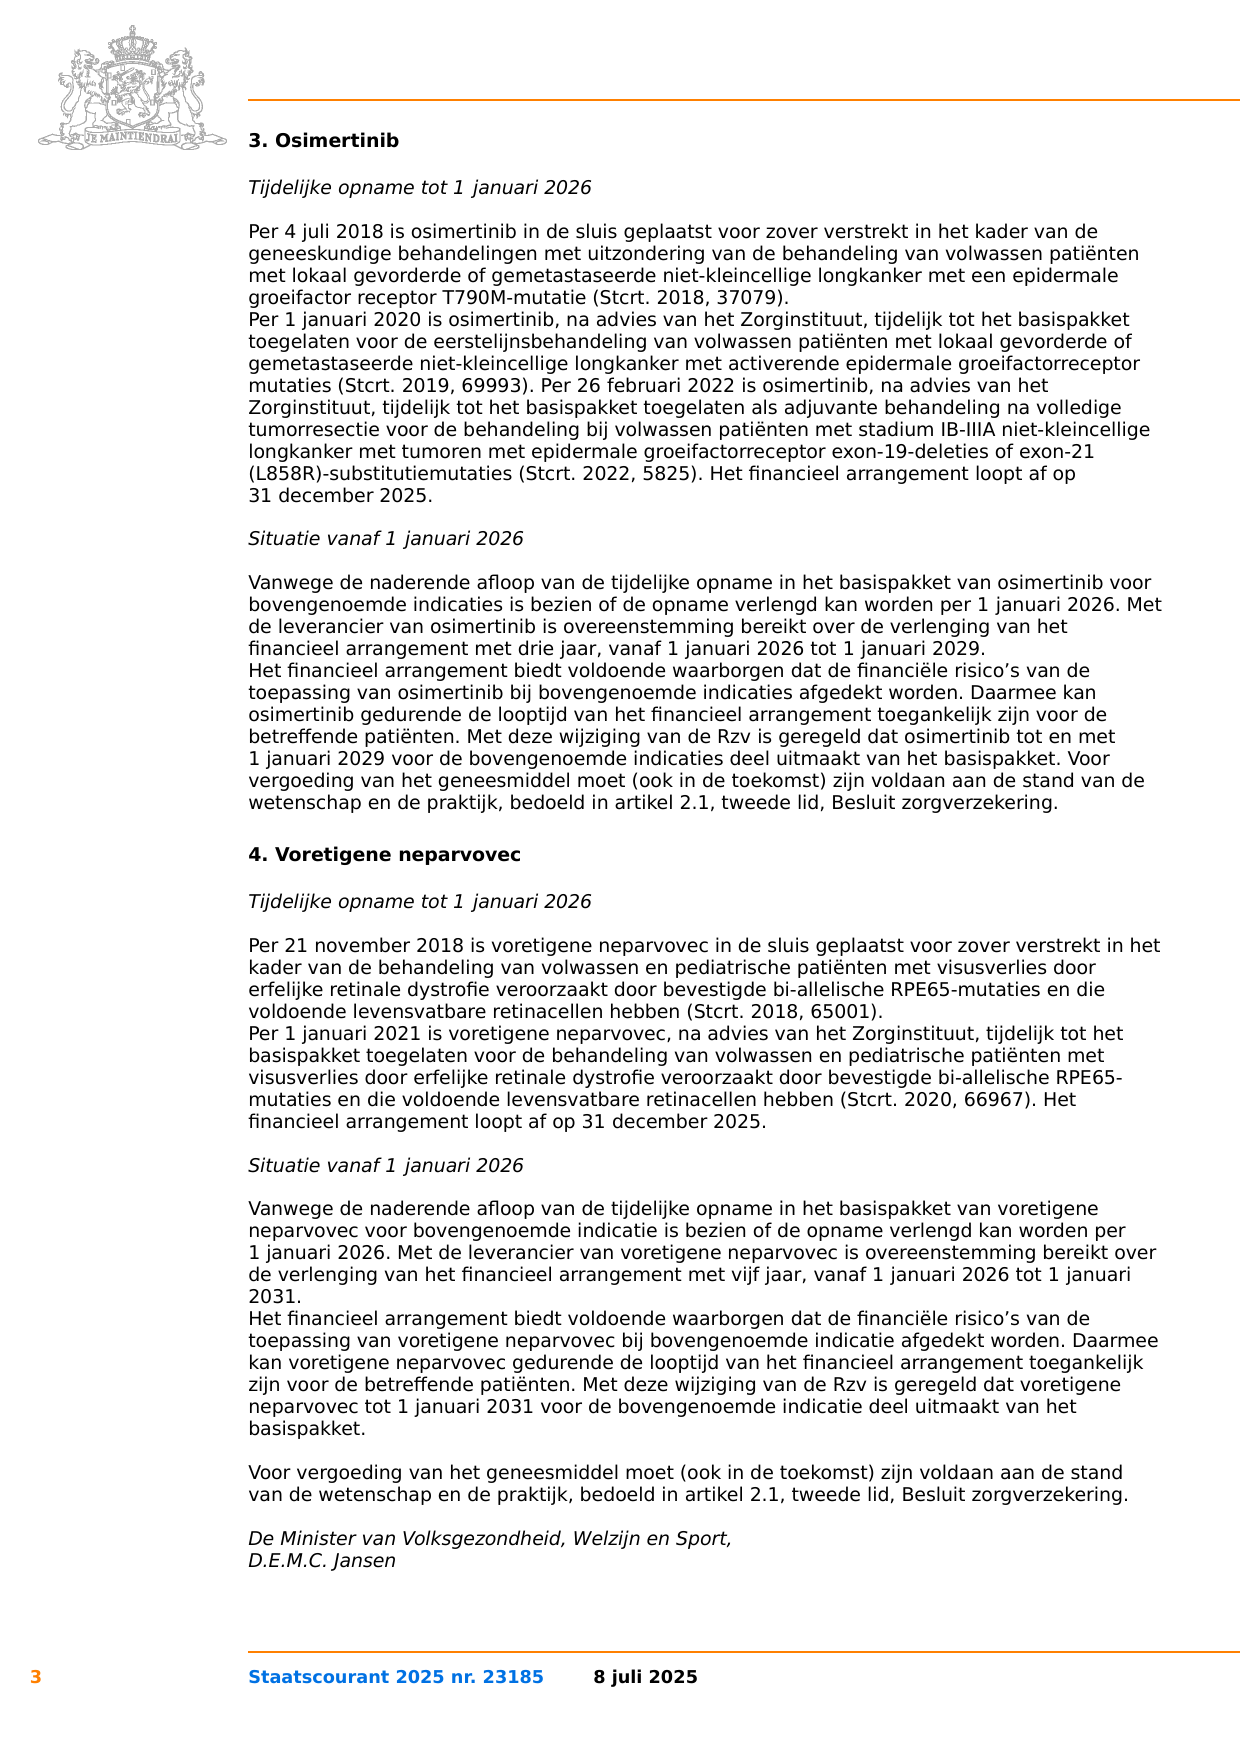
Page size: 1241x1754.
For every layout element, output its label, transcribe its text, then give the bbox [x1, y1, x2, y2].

subtitle Tijdelijke opname tot 1 januari 2026 [248, 891, 1163, 913]
text Per 21 november 2018 is voretigene neparvovec in de sluis geplaatst voor zover verstrekt in het kader van de behandeling van volwassen en pediatrische patiënten met visusverlies door erfelijke retinale dystrofie veroorzaakt door bevestigde bi-allelische RPE65-mutaties en die voldoende levensvatbare retinacellen hebben (Stcrt. 2018, 65001). [248, 935, 1163, 1023]
subtitle Situatie vanaf 1 januari 2026 [248, 528, 1163, 550]
subtitle 3. Osimertinib [248, 130, 1163, 152]
text Vanwege de naderende afloop van de tijdelijke opname in het basispakket van voretigene neparvovec voor bovengenoemde indicatie is bezien of de opname verlengd kan worden per 1 januari 2026. Met de leverancier van voretigene neparvovec is overeenstemming bereikt over de verlenging van het financieel arrangement met vijf jaar, vanaf 1 januari 2026 tot 1 januari 2031. [248, 1198, 1163, 1308]
text Per 1 januari 2021 is voretigene neparvovec, na advies van het Zorginstituut, tijdelijk tot het basispakket toegelaten voor de behandeling van volwassen en pediatrische patiënten met visusverlies door erfelijke retinale dystrofie veroorzaakt door bevestigde bi-allelische RPE65-mutaties en die voldoende levensvatbare retinacellen hebben (Stcrt. 2020, 66967). Het financieel arrangement loopt af op 31 december 2025. [248, 1023, 1163, 1133]
text Vanwege de naderende afloop van de tijdelijke opname in het basispakket van osimertinib voor bovengenoemde indicaties is bezien of de opname verlengd kan worden per 1 januari 2026. Met de leverancier van osimertinib is overeenstemming bereikt over de verlenging van het financieel arrangement met drie jaar, vanaf 1 januari 2026 tot 1 januari 2029. [248, 572, 1163, 660]
subtitle 4. Voretigene neparvovec [248, 844, 1163, 866]
subtitle Tijdelijke opname tot 1 januari 2026 [248, 177, 1163, 199]
text De Minister van Volksgezondheid, Welzijn en Sport, D.E.M.C. Jansen [248, 1528, 1163, 1572]
text Het financieel arrangement biedt voldoende waarborgen dat de financiële risico’s van de toepassing van voretigene neparvovec bij bovengenoemde indicatie afgedekt worden. Daarmee kan voretigene neparvovec gedurende de looptijd van het financieel arrangement toegankelijk zijn voor de betreffende patiënten. Met deze wijziging van de Rzv is geregeld dat voretigene neparvovec tot 1 januari 2031 voor de bovengenoemde indicatie deel uitmaakt van het basispakket. [248, 1308, 1163, 1440]
subtitle Situatie vanaf 1 januari 2026 [248, 1154, 1163, 1176]
text Het financieel arrangement biedt voldoende waarborgen dat de financiële risico’s van de toepassing van osimertinib bij bovengenoemde indicaties afgedekt worden. Daarmee kan osimertinib gedurende de looptijd van het financieel arrangement toegankelijk zijn voor de betreffende patiënten. Met deze wijziging van de Rzv is geregeld dat osimertinib tot en met 1 januari 2029 voor de bovengenoemde indicaties deel uitmaakt van het basispakket. Voor vergoeding van het geneesmiddel moet (ook in de toekomst) zijn voldaan aan de stand van de wetenschap en de praktijk, bedoeld in artikel 2.1, tweede lid, Besluit zorgverzekering. [248, 660, 1163, 814]
text Per 4 juli 2018 is osimertinib in de sluis geplaatst voor zover verstrekt in het kader van de geneeskundige behandelingen met uitzondering van de behandeling van volwassen patiënten met lokaal gevorderde of gemetastaseerde niet-kleincellige longkanker met een epidermale groeifactor receptor T790M-mutatie (Stcrt. 2018, 37079). [248, 221, 1163, 309]
text Voor vergoeding van het geneesmiddel moet (ook in de toekomst) zijn voldaan aan de stand van de wetenschap en de praktijk, bedoeld in artikel 2.1, tweede lid, Besluit zorgverzekering. [248, 1462, 1163, 1506]
picture [38, 25, 227, 150]
text Per 1 januari 2020 is osimertinib, na advies van het Zorginstituut, tijdelijk tot het basispakket toegelaten voor de eerstelijnsbehandeling van volwassen patiënten met lokaal gevorderde of gemetastaseerde niet-kleincellige longkanker met activerende epidermale groeifactorreceptor mutaties (Stcrt. 2019, 69993). Per 26 februari 2022 is osimertinib, na advies van het Zorginstituut, tijdelijk tot het basispakket toegelaten als adjuvante behandeling na volledige tumorresectie voor de behandeling bij volwassen patiënten met stadium IB-IIIA niet-kleincellige longkanker met tumoren met epidermale groeifactorreceptor exon-19-deleties of exon-21 (L858R)-substitutiemutaties (Stcrt. 2022, 5825). Het financieel arrangement loopt af op 31 december 2025. [248, 309, 1163, 506]
